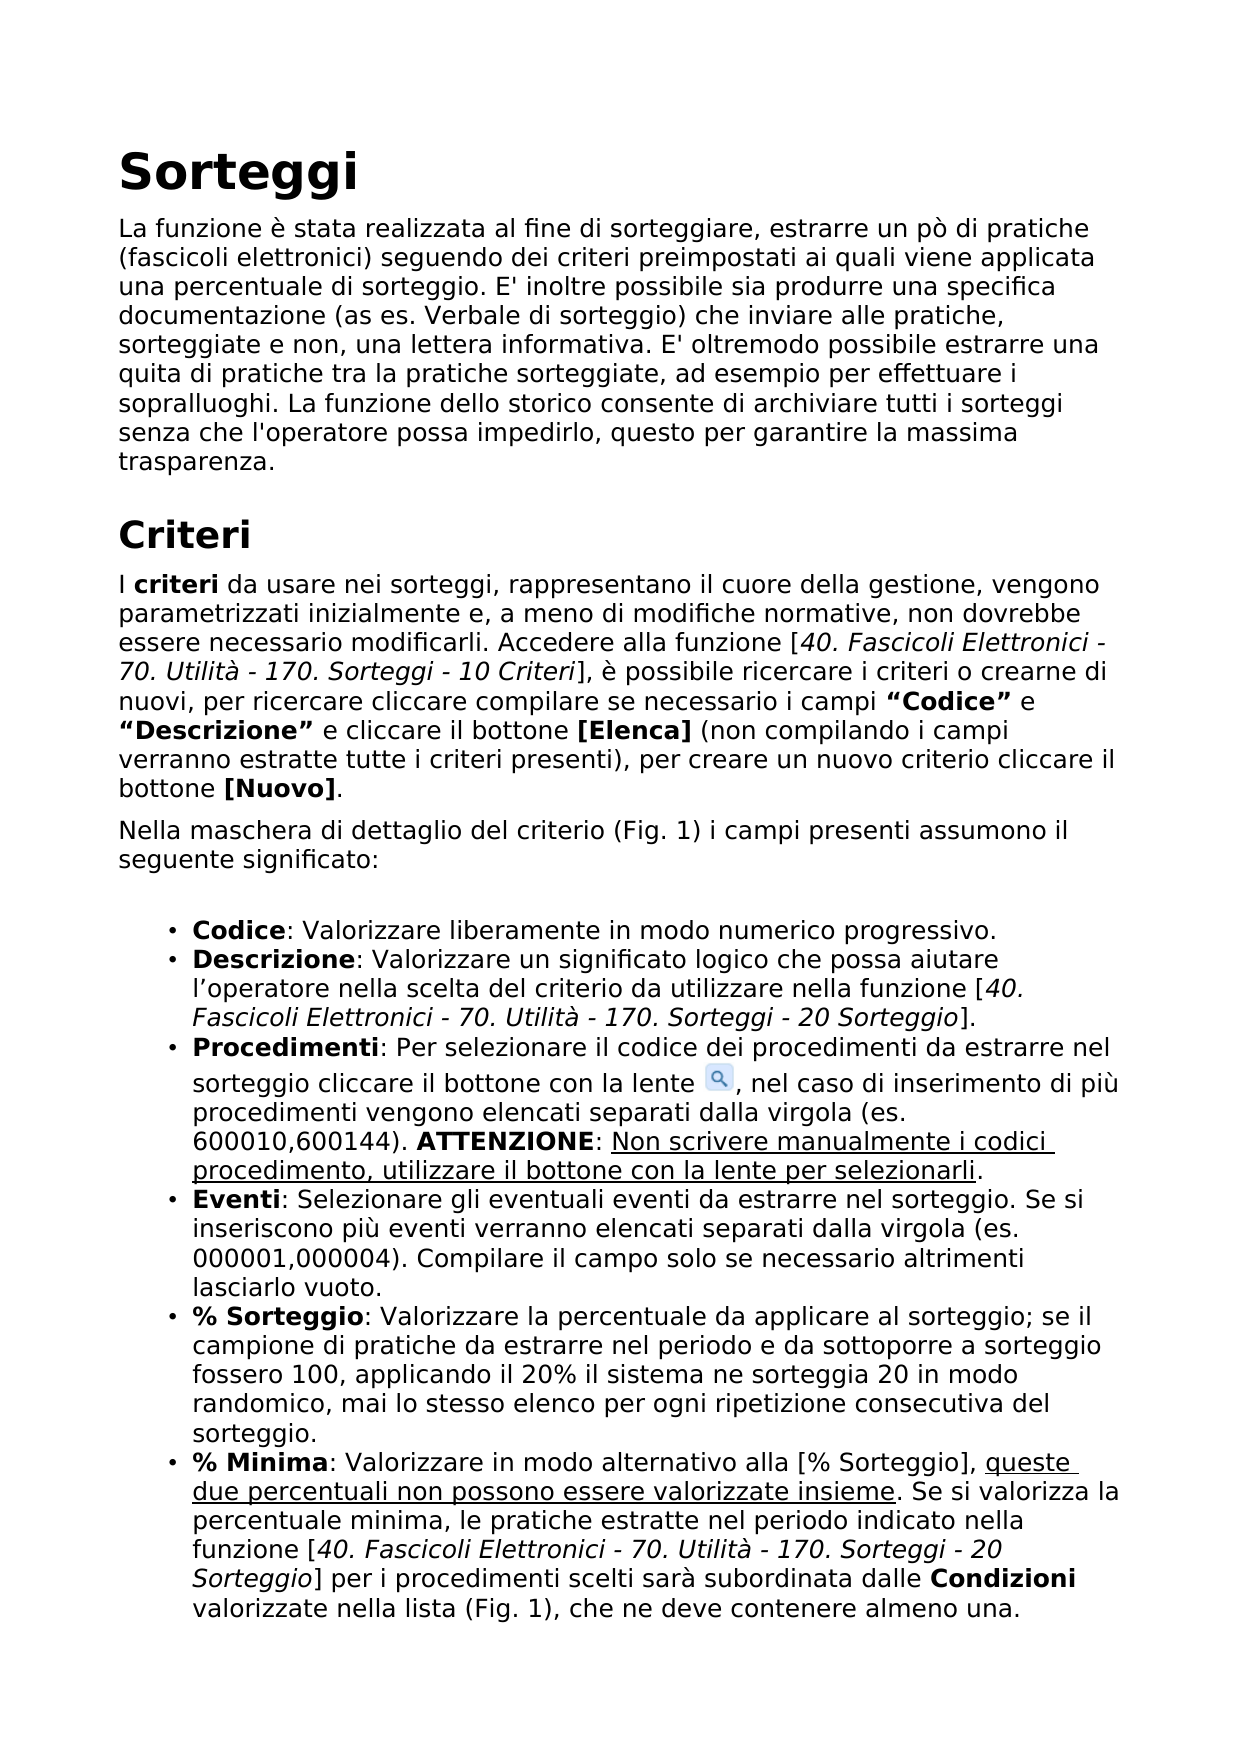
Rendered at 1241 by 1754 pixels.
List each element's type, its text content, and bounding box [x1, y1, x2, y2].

list Procedimenti: Per selezionare il codice dei procedimenti da estrarre nel sorteggio cliccare il bottone con la lente , nel caso di inserimento di più procedimenti vengono elencati separati dalla virgola (es. 600010,600144). ATTENZIONE: Non scrivere manualmente i codici procedimento, utilizzare il bottone con la lente per selezionarli. [177, 1033, 1122, 1186]
text I criteri da usare nei sorteggi, rappresentano il cuore della gestione, vengono parametrizzati inizialmente e, a meno di modifiche normative, non dovrebbe essere necessario modificarli. Accedere alla funzione [40. Fascicoli Elettronici - 70. Utilità - 170. Sorteggi - 10 Criteri], è possibile ricercare i criteri o crearne di nuovi, per ricercare cliccare compilare se necessario i campi “Codice” e “Descrizione” e cliccare il bottone [Elenca] (non compilando i campi verranno estratte tutte i criteri presenti), per creare un nuovo criterio cliccare il bottone [Nuovo]. [118, 570, 1122, 803]
subtitle Criteri [118, 514, 1122, 557]
list % Sorteggio: Valorizzare la percentuale da applicare al sorteggio; se il campione di pratiche da estrarre nel periodo e da sottoporre a sorteggio fossero 100, applicando il 20% il sistema ne sorteggia 20 in modo randomico, mai lo stesso elenco per ogni ripetizione consecutiva del sorteggio. [177, 1302, 1122, 1448]
subtitle Sorteggi [118, 143, 1122, 201]
list Descrizione: Valorizzare un significato logico che possa aiutare l’operatore nella scelta del criterio da utilizzare nella funzione [40. Fascicoli Elettronici - 70. Utilità - 170. Sorteggi - 20 Sorteggio]. [177, 945, 1122, 1033]
list Codice: Valorizzare liberamente in modo numerico progressivo. [177, 916, 1122, 945]
picture [703, 1062, 735, 1092]
text La funzione è stata realizzata al fine di sorteggiare, estrarre un pò di pratiche (fascicoli elettronici) seguendo dei criteri preimpostati ai quali viene applicata una percentuale di sorteggio. E' inoltre possibile sia produrre una specifica documentazione (as es. Verbale di sorteggio) che inviare alle pratiche, sorteggiate e non, una lettera informativa. E' oltremodo possibile estrarre una quita di pratiche tra la pratiche sorteggiate, ad esempio per effettuare i sopralluoghi. La funzione dello storico consente di archiviare tutti i sorteggi senza che l'operatore possa impedirlo, questo per garantire la massima trasparenza. [118, 214, 1122, 476]
text Nella maschera di dettaglio del criterio (Fig. 1) i campi presenti assumono il seguente significato: [118, 816, 1122, 874]
list Eventi: Selezionare gli eventuali eventi da estrarre nel sorteggio. Se si inseriscono più eventi verranno elencati separati dalla virgola (es. 000001,000004). Compilare il campo solo se necessario altrimenti lasciarlo vuoto. [177, 1186, 1122, 1302]
list % Minima: Valorizzare in modo alternativo alla [% Sorteggio], queste due percentuali non possono essere valorizzate insieme. Se si valorizza la percentuale minima, le pratiche estratte nel periodo indicato nella funzione [40. Fascicoli Elettronici - 70. Utilità - 170. Sorteggi - 20 Sorteggio] per i procedimenti scelti sarà subordinata dalle Condizioni valorizzate nella lista (Fig. 1), che ne deve contenere almeno una. [177, 1448, 1122, 1623]
